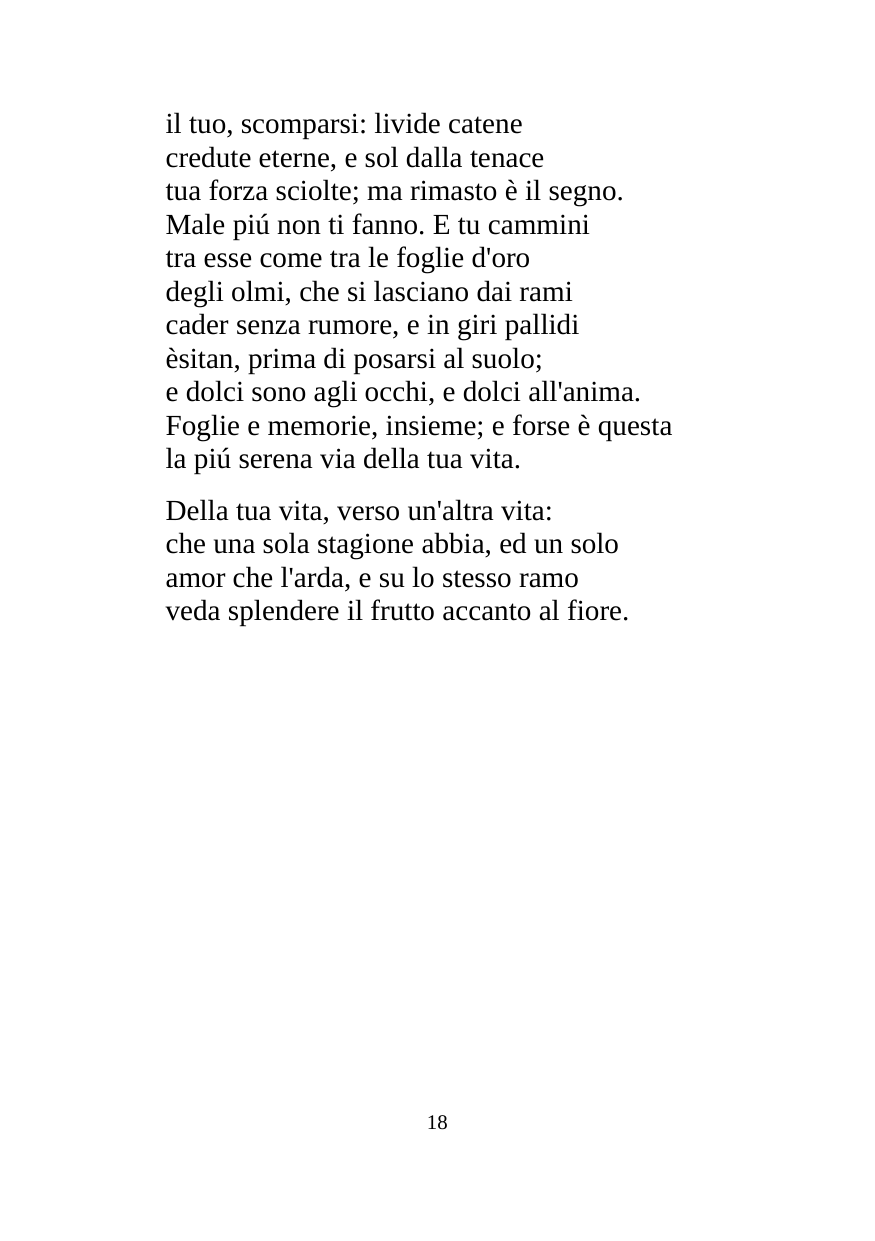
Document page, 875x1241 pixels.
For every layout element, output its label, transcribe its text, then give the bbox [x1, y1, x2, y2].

text Della tua vita, verso un'altra vita: che una sola stagione abbia, ed un solo amor che l'arda, e su lo stesso ramo veda splendere il frutto accanto al fiore. [165, 493, 768, 627]
text il tuo, scomparsi: livide catene credute eterne, e sol dalla tenace tua forza sciolte; ma rimasto è il segno. Male piú non ti fanno. E tu cammini tra esse come tra le foglie d'oro degli olmi, che si lasciano dai rami cader senza rumore, e in giri pallidi èsitan, prima di posarsi al suolo; e dolci sono agli occhi, e dolci all'anima. Foglie e memorie, insieme; e forse è questa la piú serena via della tua vita. [165, 106, 768, 475]
